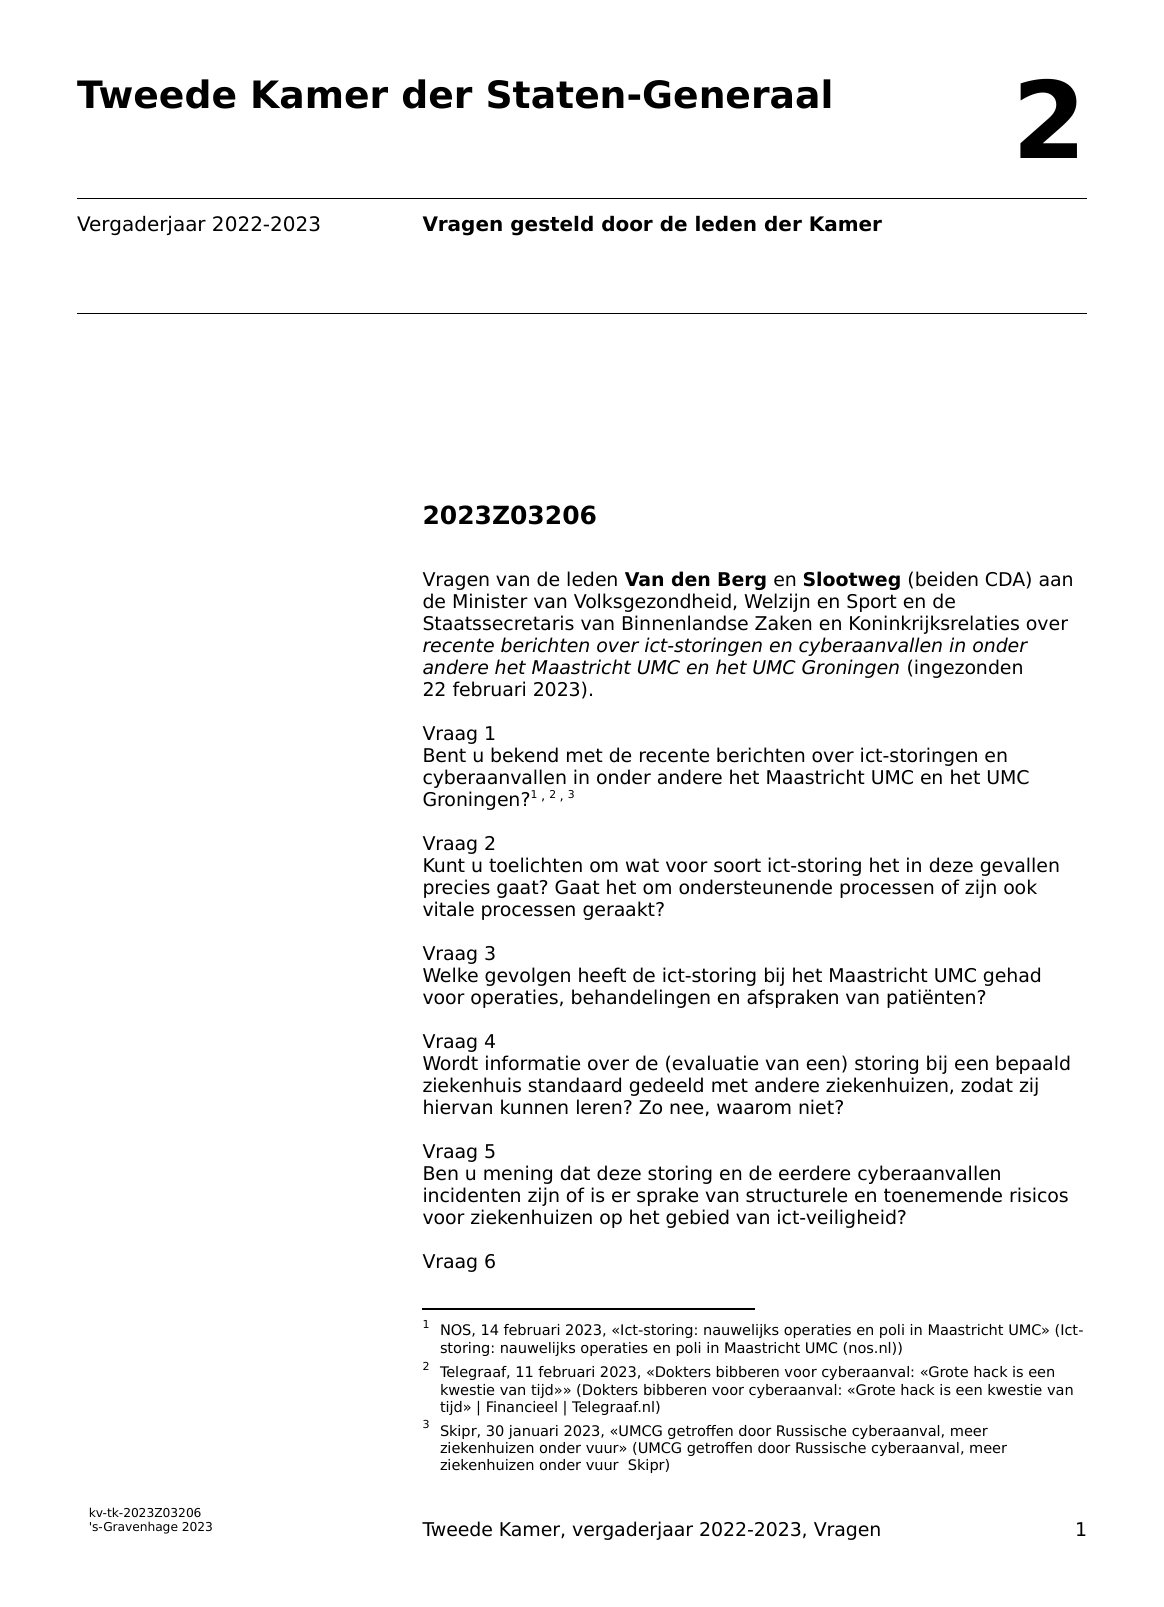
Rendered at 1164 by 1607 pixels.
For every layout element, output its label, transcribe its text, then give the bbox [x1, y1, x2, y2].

text Vraag 2 [422, 833, 1087, 855]
text Vraag 1 [422, 723, 1087, 745]
text Vraag 5 [422, 1141, 1087, 1163]
text Vraag 4 [422, 1031, 1087, 1053]
text Vragen van de leden Van den Berg en Slootweg (beiden CDA) aan de Minister van Volksgezondheid, Welzijn en Sport en de Staatssecretaris van Binnenlandse Zaken en Koninkrijksrelaties over recente berichten over ict-storingen en cyberaanvallen in onder andere het Maastricht UMC en het UMC Groningen (ingezonden 22 februari 2023). [422, 569, 1087, 701]
table_cell Vergaderjaar 2022-2023 [77, 199, 422, 313]
table_header 2 [886, 59, 1087, 198]
text Vraag 6 [422, 1251, 1087, 1273]
text Ben u mening dat deze storing en de eerdere cyberaanvallen incidenten zijn of is er sprake van structurele en toenemende risicos voor ziekenhuizen op het gebied van ict-veiligheid? [422, 1163, 1087, 1229]
text Bent u bekend met de recente berichten over ict-storingen en cyberaanvallen in onder andere het Maastricht UMC en het UMC Groningen?, , [422, 745, 1087, 811]
text Wordt informatie over de (evaluatie van een) storing bij een bepaald ziekenhuis standaard gedeeld met andere ziekenhuizen, zodat zij hiervan kunnen leren? Zo nee, waarom niet? [422, 1053, 1087, 1119]
text Skipr, 30 januari 2023, «UMCG getroffen door Russische cyberaanval, meer ziekenhuizen onder vuur» (UMCG getroffen door Russische cyberaanval, meer ziekenhuizen onder vuur  Skipr) [422, 1418, 1087, 1474]
text 's-Gravenhage 2023 [88, 1520, 323, 1534]
text 2023Z03206 [422, 501, 1087, 531]
text NOS, 14 februari 2023, «Ict-storing: nauwelijks operaties en poli in Maastricht UMC» (Ict-storing: nauwelijks operaties en poli in Maastricht UMC (nos.nl)) [422, 1318, 1087, 1357]
text Telegraaf, 11 februari 2023, «Dokters bibberen voor cyberaanval: «Grote hack is een kwestie van tijd»» (Dokters bibberen voor cyberaanval: «Grote hack is een kwestie van tijd» | Financieel | Telegraaf.nl) [422, 1360, 1087, 1416]
table_cell Vragen gesteld door de leden der Kamer [422, 199, 1087, 313]
table_header Tweede Kamer der Staten-Generaal [77, 59, 886, 198]
text Kunt u toelichten om wat voor soort ict-storing het in deze gevallen precies gaat? Gaat het om ondersteunende processen of zijn ook vitale processen geraakt? [422, 855, 1087, 921]
text kv-tk-2023Z03206 [88, 1506, 323, 1520]
text Welke gevolgen heeft de ict-storing bij het Maastricht UMC gehad voor operaties, behandelingen en afspraken van patiënten? [422, 965, 1087, 1009]
text Vraag 3 [422, 943, 1087, 965]
